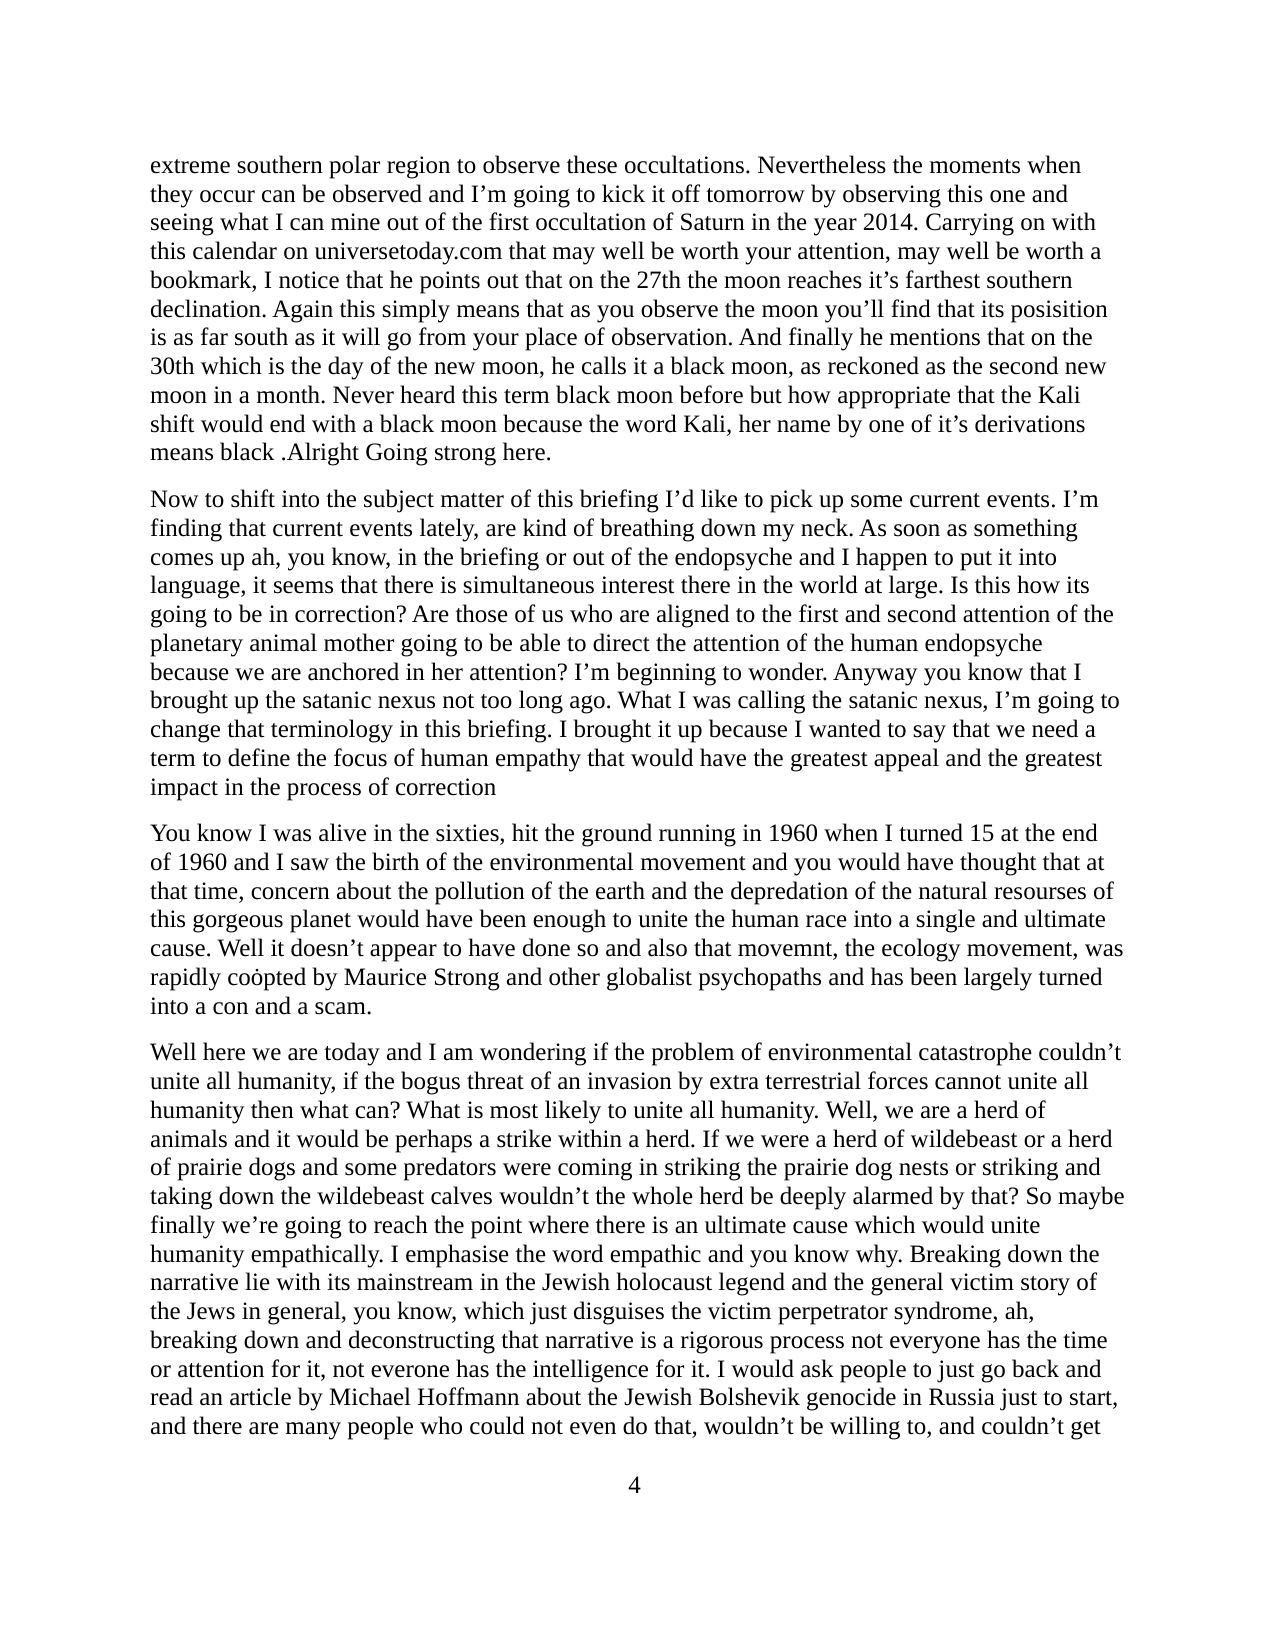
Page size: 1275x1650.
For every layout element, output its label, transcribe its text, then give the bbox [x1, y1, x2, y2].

text You know I was alive in the sixties, hit the ground running in 1960 when I turned 15 at the end of 1960 and I saw the birth of the environmental movement and you would have thought that at that time, concern about the pollution of the earth and the depredation of the natural resourses of this gorgeous planet would have been enough to unite the human race into a single and ultimate cause. Well it doesn’t appear to have done so and also that movemnt, the ecology movement, was rapidly coȯpted by Maurice Strong and other globalist psychopaths and has been largely turned into a con and a scam. [150, 818, 1125, 1019]
text Well here we are today and I am wondering if the problem of environmental catastrophe couldn’t unite all humanity, if the bogus threat of an invasion by extra terrestrial forces cannot unite all humanity then what can? What is most likely to unite all humanity. Well, we are a herd of animals and it would be perhaps a strike within a herd. If we were a herd of wildebeast or a herd of prairie dogs and some predators were coming in striking the prairie dog nests or striking and taking down the wildebeast calves wouldn’t the whole herd be deeply alarmed by that? So maybe finally we’re going to reach the point where there is an ultimate cause which would unite humanity empathically. I emphasise the word empathic and you know why. Breaking down the narrative lie with its mainstream in the Jewish holocaust legend and the general victim story of the Jews in general, you know, which just disguises the victim perpetrator syndrome, ah, breaking down and deconstructing that narrative is a rigorous process not everyone has the time or attention for it, not everone has the intelligence for it. I would ask people to just go back and read an article by Michael Hoffmann about the Jewish Bolshevik genocide in Russia just to start, and there are many people who could not even do that, wouldn’t be willing to, and couldn’t get [150, 1037, 1125, 1440]
text Now to shift into the subject matter of this briefing I’d like to pick up some current events. I’m finding that current events lately, are kind of breathing down my neck. As soon as something comes up ah, you know, in the briefing or out of the endopsyche and I happen to put it into language, it seems that there is simultaneous interest there in the world at large. Is this how its going to be in correction? Are those of us who are aligned to the first and second attention of the planetary animal mother going to be able to direct the attention of the human endopsyche because we are anchored in her attention? I’m beginning to wonder. Anyway you know that I brought up the satanic nexus not too long ago. What I was calling the satanic nexus, I’m going to change that terminology in this briefing. I brought it up because I wanted to say that we need a term to define the focus of human empathy that would have the greatest appeal and the greatest impact in the process of correction [150, 484, 1125, 800]
text extreme southern polar region to observe these occultations. Nevertheless the moments when they occur can be observed and I’m going to kick it off tomorrow by observing this one and seeing what I can mine out of the first occultation of Saturn in the year 2014. Carrying on with this calendar on universetoday.com that may well be worth your attention, may well be worth a bookmark, I notice that he points out that on the 27th the moon reaches it’s farthest southern declination. Again this simply means that as you observe the moon you’ll find that its posisition is as far south as it will go from your place of observation. And finally he mentions that on the 30th which is the day of the new moon, he calls it a black moon, as reckoned as the second new moon in a month. Never heard this term black moon before but how appropriate that the Kali shift would end with a black moon because the word Kali, her name by one of it’s derivations means black .Alright Going strong here. [150, 150, 1125, 466]
